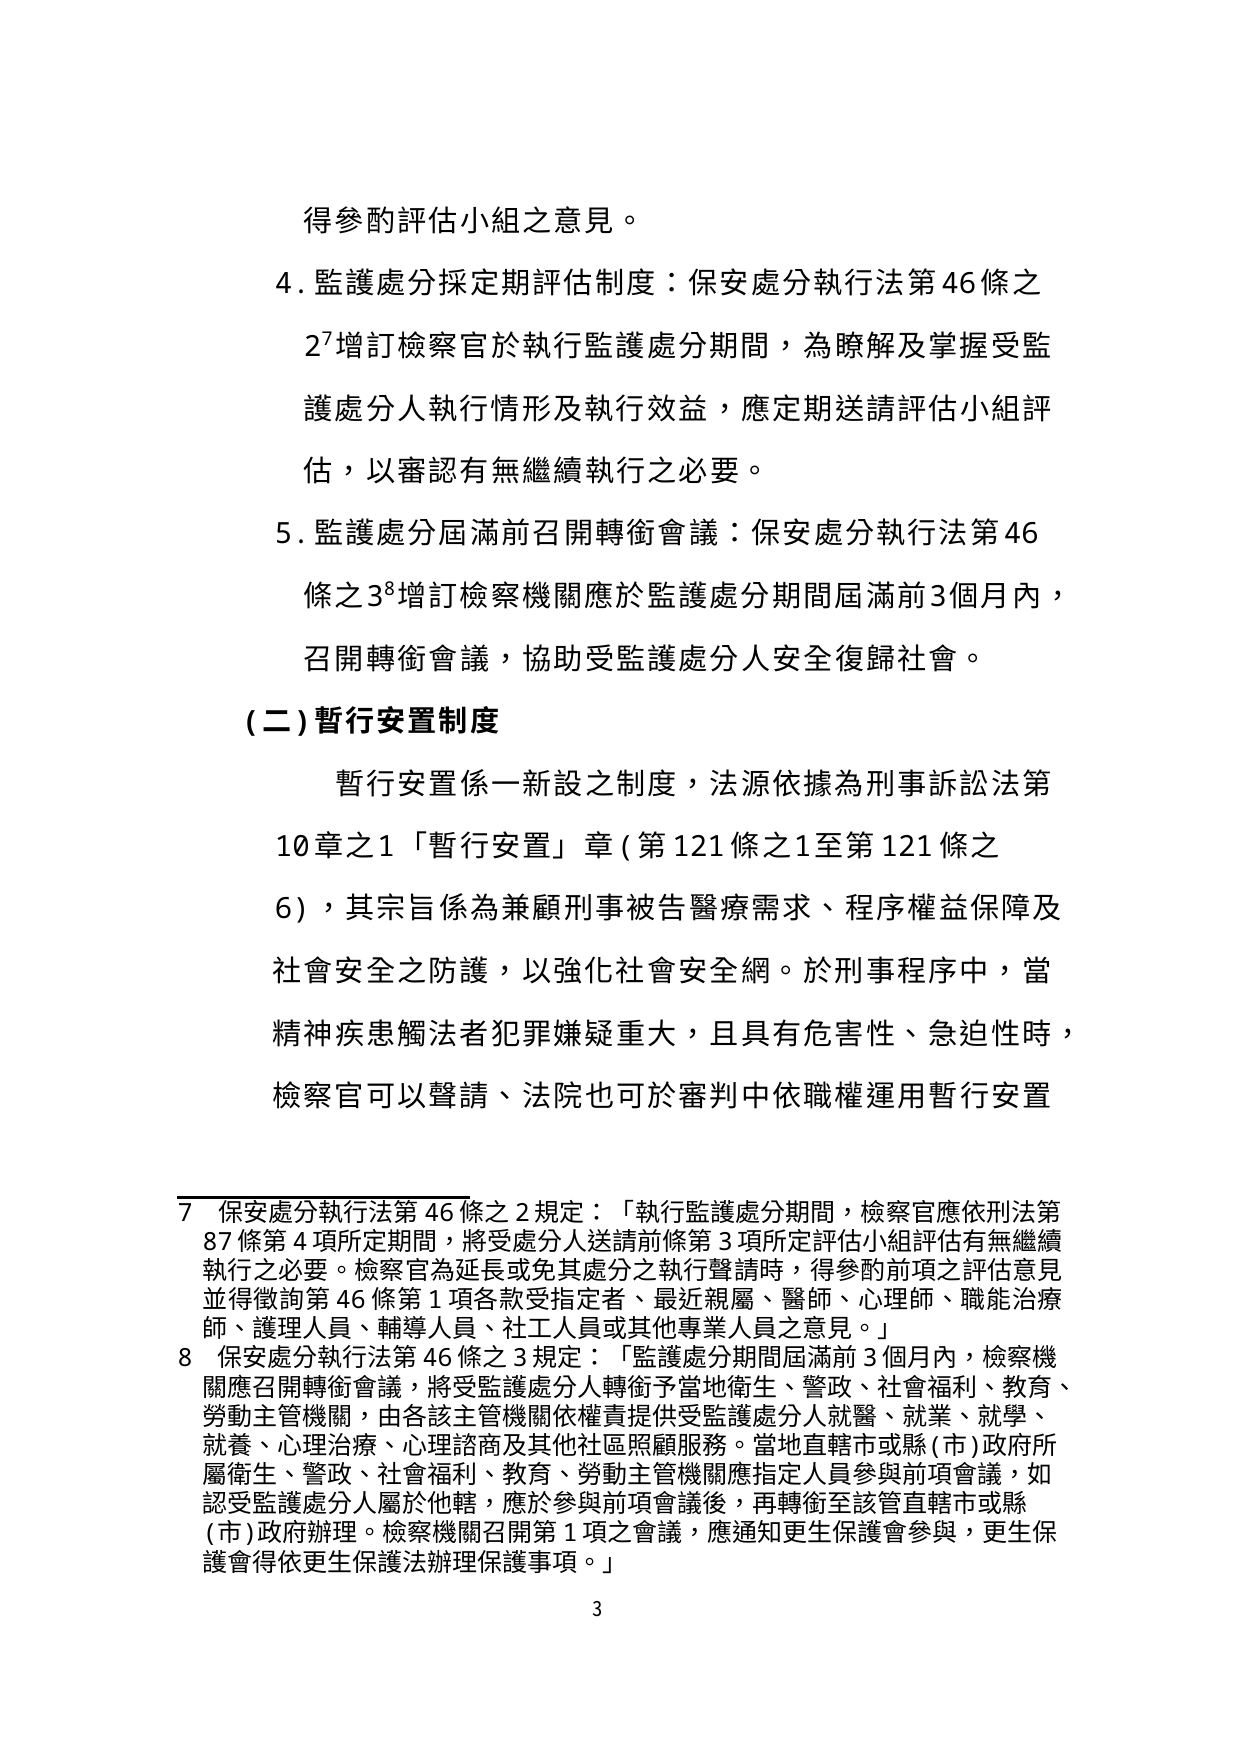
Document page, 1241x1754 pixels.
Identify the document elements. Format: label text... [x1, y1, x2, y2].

text 暫行安置係一新設之制度，法源依據為刑事訴訟法第10章之1「暫行安置」章(第121條之1至第121條之6)，其宗旨係為兼顧刑事被告醫療需求、程序權益保障及社會安全之防護，以強化社會安全網。於刑事程序中，當精神疾患觸法者犯罪嫌疑重大，且具有危害性、急迫性時，檢察官可以聲請、法院也可於審判中依職權運用暫行安置制度，為適當之處置。暫行安置包含令入司法精神醫院、醫院、精神醫療機構或其他適當處所等。 [266, 740, 1063, 1115]
text 5.監護處分屆滿前召開轉銜會議：保安處分執行法第46條之3增訂檢察機關應於監護處分期間屆滿前3個月內，召開轉銜會議，協助受監護處分人安全復歸社會。 [266, 490, 1063, 677]
text 保安處分執行法第46條之2規定：「執行監護處分期間，檢察官應依刑法第87條第4項所定期間，將受處分人送請前條第3項所定評估小組評估有無繼續執行之必要。檢察官為延長或免其處分之執行聲請時，得參酌前項之評估意見，並得徵詢第46條第1項各款受指定者、最近親屬、醫師、心理師、職能治療師、護理人員、輔導人員、社工人員或其他專業人員之意見。」 [177, 1198, 1063, 1343]
text 4.監護處分採定期評估制度：保安處分執行法第46條之2增訂檢察官於執行監護處分期間，為瞭解及掌握受監護處分人執行情形及執行效益，應定期送請評估小組評估，以審認有無繼續執行之必要。 [266, 240, 1063, 490]
text 3.由專業人士組成監護處分評估小組(下稱評估小組)：保安處分執行法第46條之1增訂檢察官執行監護處分時，得參酌評估小組之意見。 [266, 177, 1063, 240]
text (二)暫行安置制度 [236, 677, 1063, 740]
text 保安處分執行法第46條之3規定：「監護處分期間屆滿前3個月內，檢察機關應召開轉銜會議，將受監護處分人轉銜予當地衛生、警政、社會福利、教育、勞動主管機關，由各該主管機關依權責提供受監護處分人就醫、就業、就學、就養、心理治療、心理諮商及其他社區照顧服務。當地直轄市或縣(市)政府所屬衛生、警政、社會福利、教育、勞動主管機關應指定人員參與前項會議，如認受監護處分人屬於他轄，應於參與前項會議後，再轉銜至該管直轄市或縣(市)政府辦理。檢察機關召開第1項之會議，應通知更生保護會參與，更生保護會得依更生保護法辦理保護事項。」 [177, 1343, 1063, 1577]
